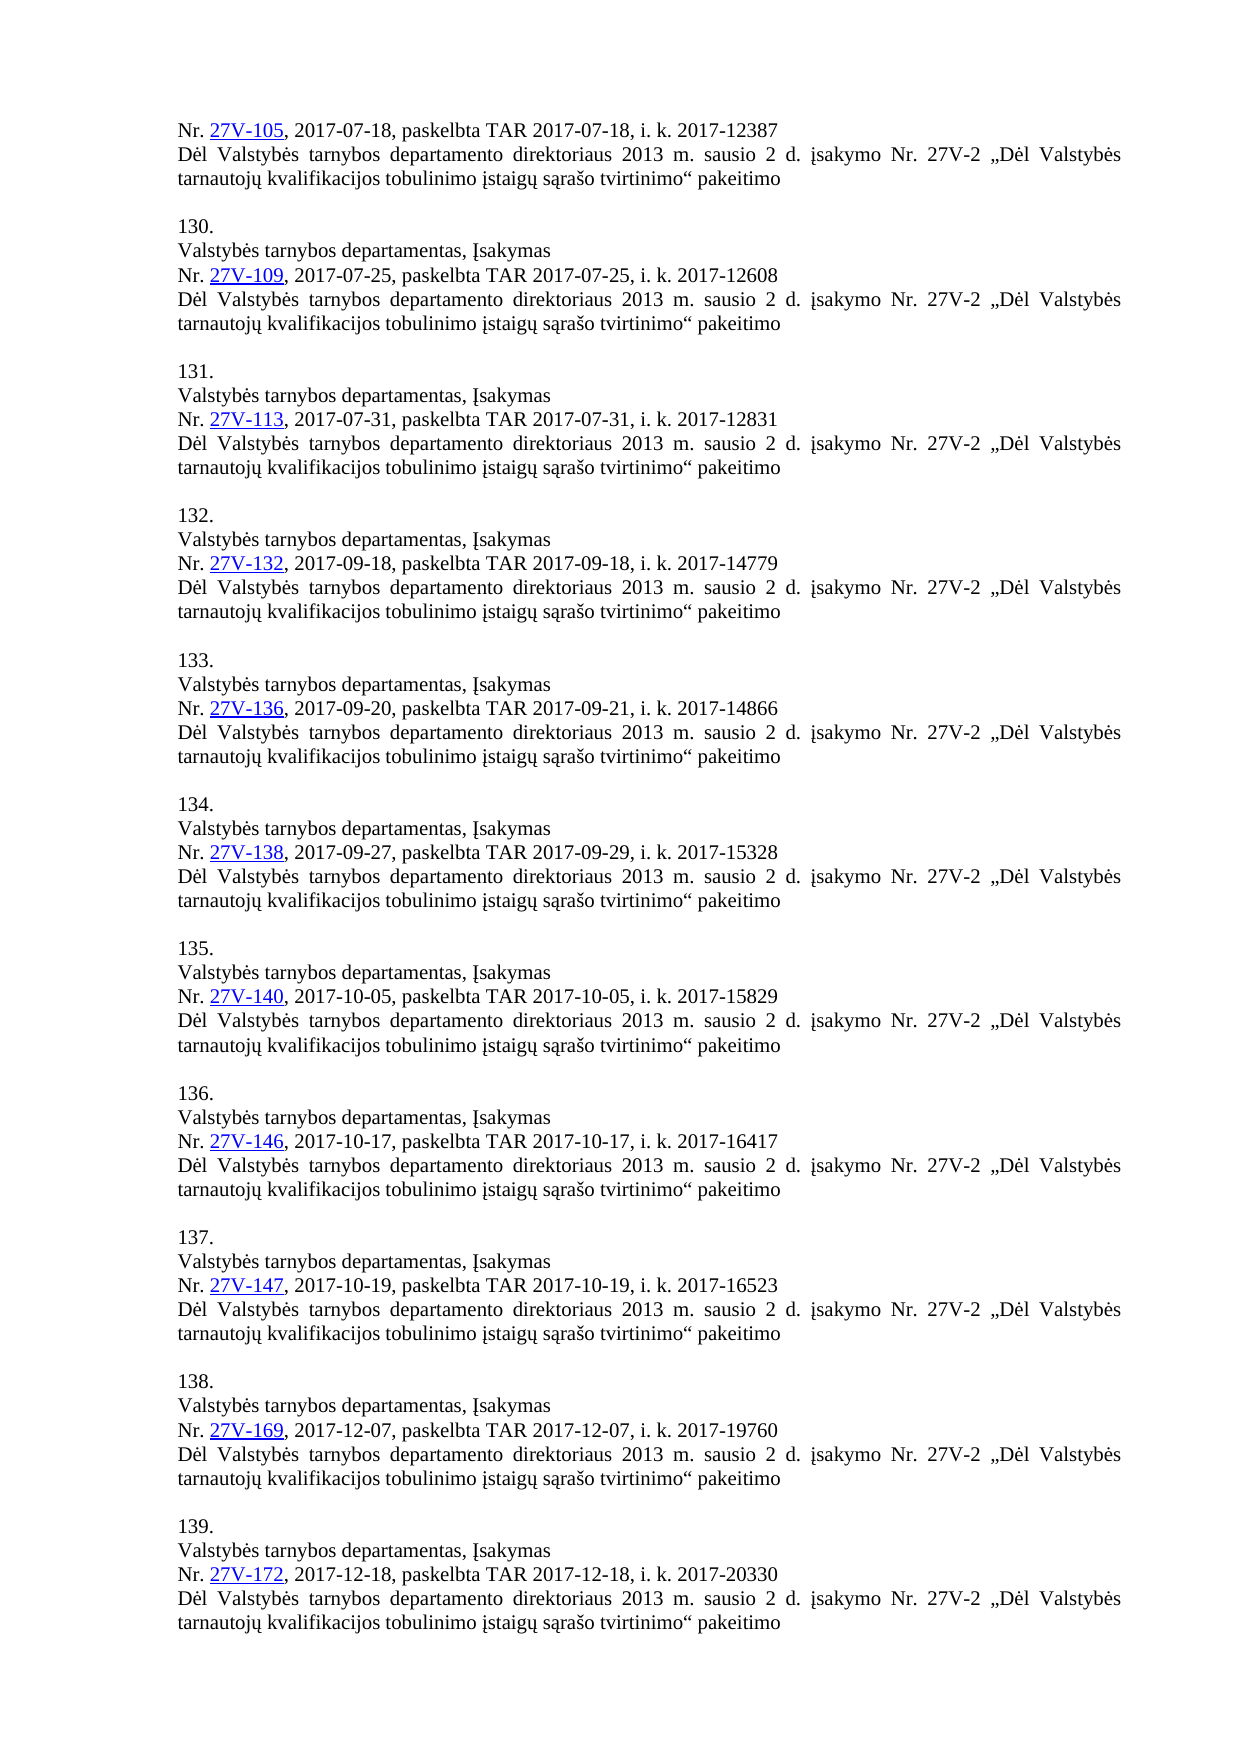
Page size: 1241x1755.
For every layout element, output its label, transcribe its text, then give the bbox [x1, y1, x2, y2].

text 137. [177, 1225, 1122, 1249]
text Dėl Valstybės tarnybos departamento direktoriaus 2013 m. sausio 2 d. įsakymo Nr. 27V-2 „Dėl Valstybės tarnautojų kvalifikacijos tobulinimo įstaigų sąrašo tvirtinimo“ pakeitimo [177, 1442, 1122, 1490]
text Nr. 27V-147, 2017-10-19, paskelbta TAR 2017-10-19, i. k. 2017-16523 [177, 1273, 1122, 1297]
text Dėl Valstybės tarnybos departamento direktoriaus 2013 m. sausio 2 d. įsakymo Nr. 27V-2 „Dėl Valstybės tarnautojų kvalifikacijos tobulinimo įstaigų sąrašo tvirtinimo“ pakeitimo [177, 1586, 1122, 1634]
text Dėl Valstybės tarnybos departamento direktoriaus 2013 m. sausio 2 d. įsakymo Nr. 27V-2 „Dėl Valstybės tarnautojų kvalifikacijos tobulinimo įstaigų sąrašo tvirtinimo“ pakeitimo [177, 287, 1122, 335]
text 139. [177, 1514, 1122, 1538]
text 136. [177, 1081, 1122, 1105]
text Valstybės tarnybos departamentas, Įsakymas [177, 1249, 1122, 1273]
text Dėl Valstybės tarnybos departamento direktoriaus 2013 m. sausio 2 d. įsakymo Nr. 27V-2 „Dėl Valstybės tarnautojų kvalifikacijos tobulinimo įstaigų sąrašo tvirtinimo“ pakeitimo [177, 1008, 1122, 1057]
text Valstybės tarnybos departamentas, Įsakymas [177, 1538, 1122, 1562]
text Valstybės tarnybos departamentas, Įsakymas [177, 1105, 1122, 1129]
text Dėl Valstybės tarnybos departamento direktoriaus 2013 m. sausio 2 d. įsakymo Nr. 27V-2 „Dėl Valstybės tarnautojų kvalifikacijos tobulinimo įstaigų sąrašo tvirtinimo“ pakeitimo [177, 575, 1122, 623]
text Nr. 27V-113, 2017-07-31, paskelbta TAR 2017-07-31, i. k. 2017-12831 [177, 407, 1122, 431]
text Nr. 27V-140, 2017-10-05, paskelbta TAR 2017-10-05, i. k. 2017-15829 [177, 984, 1122, 1008]
text Nr. 27V-146, 2017-10-17, paskelbta TAR 2017-10-17, i. k. 2017-16417 [177, 1129, 1122, 1153]
text Valstybės tarnybos departamentas, Įsakymas [177, 383, 1122, 407]
text Nr. 27V-132, 2017-09-18, paskelbta TAR 2017-09-18, i. k. 2017-14779 [177, 551, 1122, 575]
text Valstybės tarnybos departamentas, Įsakymas [177, 960, 1122, 984]
text Valstybės tarnybos departamentas, Įsakymas [177, 238, 1122, 262]
text Nr. 27V-138, 2017-09-27, paskelbta TAR 2017-09-29, i. k. 2017-15328 [177, 840, 1122, 864]
text Dėl Valstybės tarnybos departamento direktoriaus 2013 m. sausio 2 d. įsakymo Nr. 27V-2 „Dėl Valstybės tarnautojų kvalifikacijos tobulinimo įstaigų sąrašo tvirtinimo“ pakeitimo [177, 1153, 1122, 1201]
text 133. [177, 647, 1122, 672]
text 130. [177, 214, 1122, 238]
text Dėl Valstybės tarnybos departamento direktoriaus 2013 m. sausio 2 d. įsakymo Nr. 27V-2 „Dėl Valstybės tarnautojų kvalifikacijos tobulinimo įstaigų sąrašo tvirtinimo“ pakeitimo [177, 142, 1122, 190]
text Dėl Valstybės tarnybos departamento direktoriaus 2013 m. sausio 2 d. įsakymo Nr. 27V-2 „Dėl Valstybės tarnautojų kvalifikacijos tobulinimo įstaigų sąrašo tvirtinimo“ pakeitimo [177, 720, 1122, 768]
text Dėl Valstybės tarnybos departamento direktoriaus 2013 m. sausio 2 d. įsakymo Nr. 27V-2 „Dėl Valstybės tarnautojų kvalifikacijos tobulinimo įstaigų sąrašo tvirtinimo“ pakeitimo [177, 1297, 1122, 1345]
text Dėl Valstybės tarnybos departamento direktoriaus 2013 m. sausio 2 d. įsakymo Nr. 27V-2 „Dėl Valstybės tarnautojų kvalifikacijos tobulinimo įstaigų sąrašo tvirtinimo“ pakeitimo [177, 864, 1122, 912]
text Valstybės tarnybos departamentas, Įsakymas [177, 527, 1122, 551]
text Nr. 27V-169, 2017-12-07, paskelbta TAR 2017-12-07, i. k. 2017-19760 [177, 1417, 1122, 1442]
text Nr. 27V-105, 2017-07-18, paskelbta TAR 2017-07-18, i. k. 2017-12387 [177, 118, 1122, 142]
text 138. [177, 1369, 1122, 1393]
text Nr. 27V-136, 2017-09-20, paskelbta TAR 2017-09-21, i. k. 2017-14866 [177, 696, 1122, 720]
text Valstybės tarnybos departamentas, Įsakymas [177, 672, 1122, 696]
text Nr. 27V-109, 2017-07-25, paskelbta TAR 2017-07-25, i. k. 2017-12608 [177, 262, 1122, 287]
text Valstybės tarnybos departamentas, Įsakymas [177, 816, 1122, 840]
text Dėl Valstybės tarnybos departamento direktoriaus 2013 m. sausio 2 d. įsakymo Nr. 27V-2 „Dėl Valstybės tarnautojų kvalifikacijos tobulinimo įstaigų sąrašo tvirtinimo“ pakeitimo [177, 431, 1122, 479]
text Valstybės tarnybos departamentas, Įsakymas [177, 1393, 1122, 1417]
text 134. [177, 792, 1122, 816]
text 132. [177, 503, 1122, 527]
text 131. [177, 359, 1122, 383]
text 135. [177, 936, 1122, 960]
text Nr. 27V-172, 2017-12-18, paskelbta TAR 2017-12-18, i. k. 2017-20330 [177, 1562, 1122, 1586]
